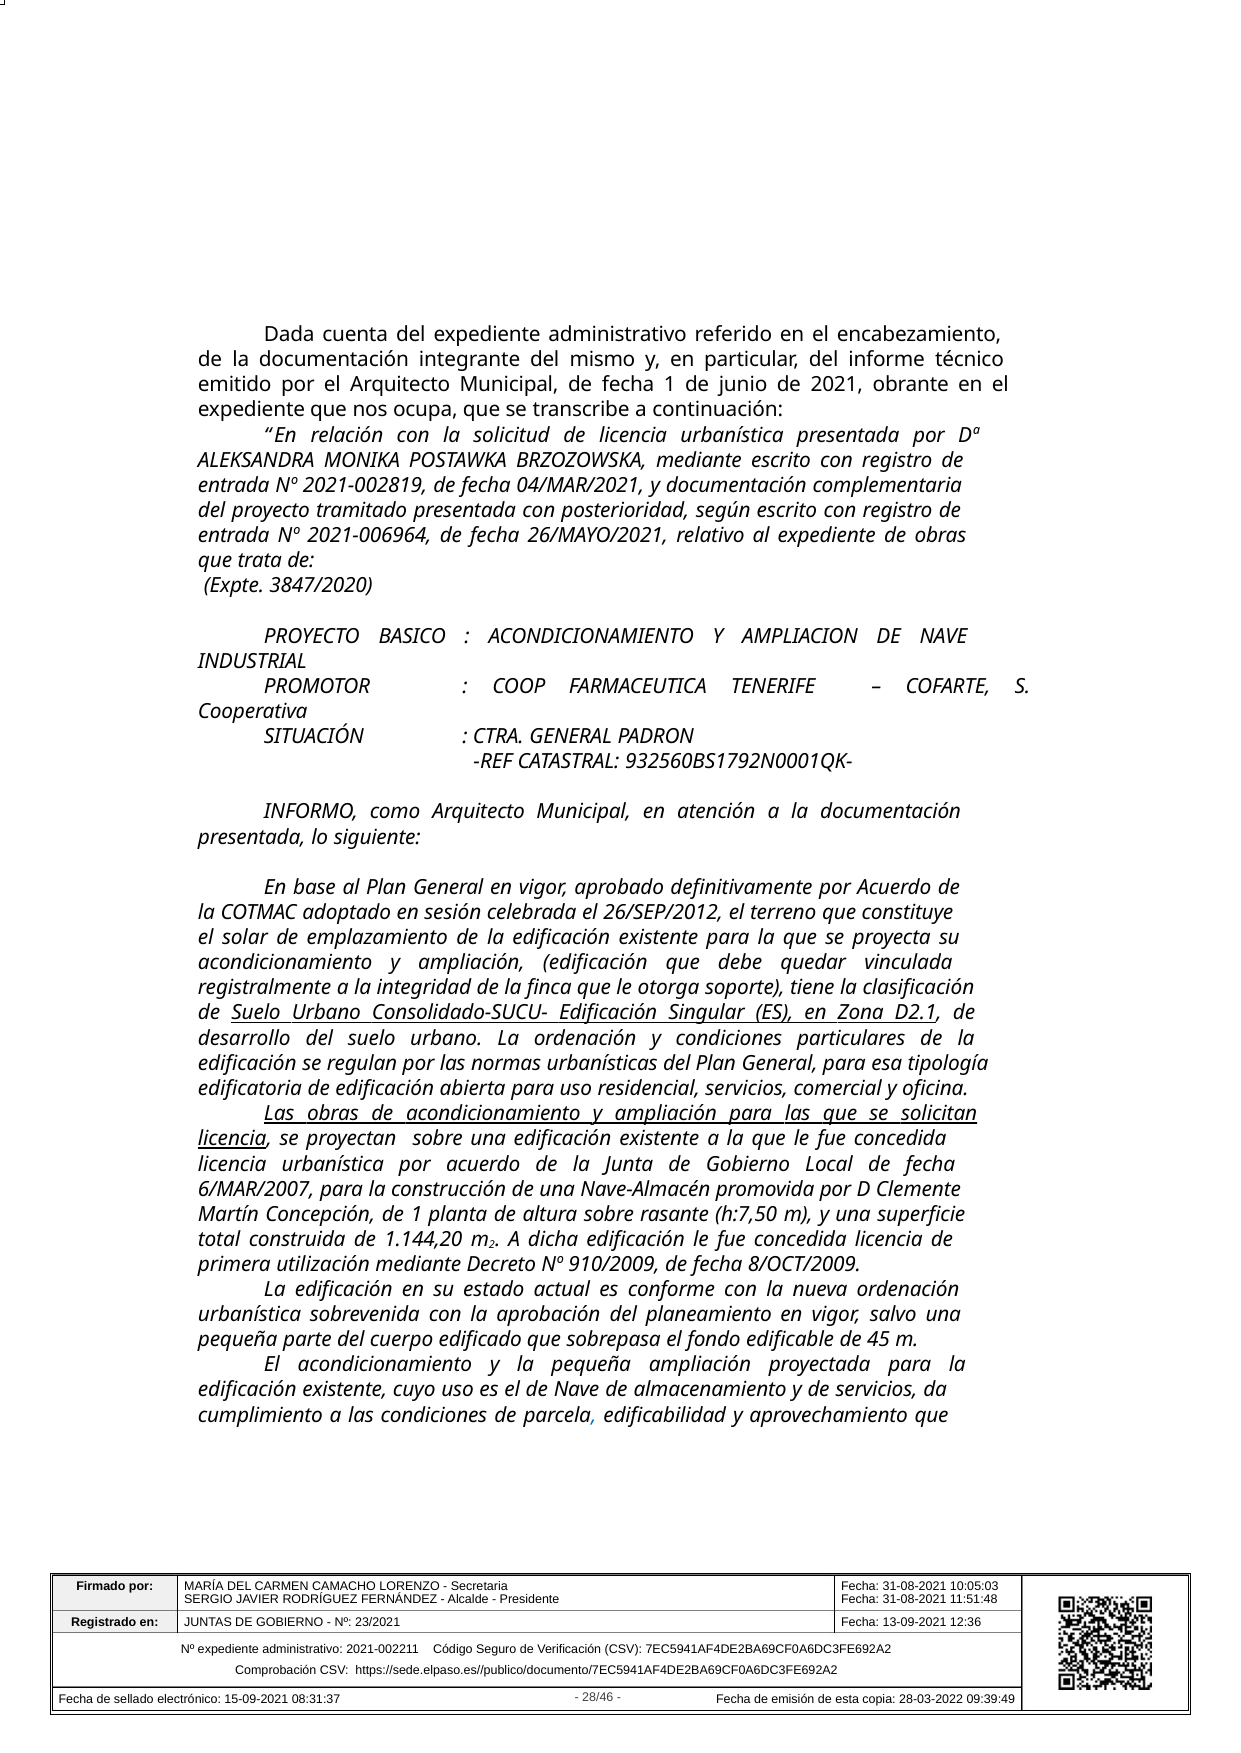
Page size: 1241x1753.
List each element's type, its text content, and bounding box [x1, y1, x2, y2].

text de Suelo Urbano Consolidado-SUCU- Edificación Singular (ES), en Zona D2.1, de [198, 1000, 1068, 1025]
text - 28/46 - [574, 1691, 640, 1705]
text desarrollo del suelo urbano. La ordenación y condiciones particulares de la [198, 1026, 1068, 1050]
text En base al Plan General en vigor, aprobado definitivamente por Acuerdo de [264, 875, 1068, 899]
text Nº expediente administrativo: 2021-002211 Código Seguro de Verificación (CSV): 7EC5941AF4DE2BA69CF0A6DC3FE692A2 [181, 1642, 918, 1656]
text MARÍA DEL CARMEN CAMACHO LORENZO - Secretaria [184, 1579, 586, 1593]
text La edificación en su estado actual es conforme con la nueva ordenación [264, 1277, 1068, 1301]
text edificación se regulan por las normas urbanísticas del Plan General, para esa tipología [198, 1051, 1068, 1075]
text cumplimiento a las condiciones de parcela, edificabilidad y aprovechamiento que [198, 1402, 1068, 1427]
text Registrado en: [71, 1615, 177, 1629]
text Las obras de acondicionamiento y ampliación para las que se solicitan [264, 1101, 1068, 1125]
text entrada Nº 2021-002819, de fecha 04/MAR/2021, y documentación complementaria [198, 473, 1068, 497]
text : CTRA. GENERAL PADRON [462, 724, 900, 748]
text INFORMO, como Arquitecto Municipal, en atención a la documentación [264, 799, 1068, 824]
text Cooperativa [198, 699, 407, 723]
text ALEKSANDRA MONIKA POSTAWKA BRZOZOWSKA, mediante escrito con registro de [198, 448, 1068, 472]
text Martín Concepción, de 1 planta de altura sobre rasante (h:7,50 m), y una superficie [198, 1201, 1068, 1226]
text del proyecto tramitado presentada con posterioridad, según escrito con registro de [198, 498, 1068, 522]
text licencia urbanística por acuerdo de la Junta de Gobierno Local de fecha [198, 1151, 1068, 1176]
text En relación con la solicitud de licencia urbanística presentada por Dª [274, 422, 1068, 447]
text INDUSTRIAL [198, 649, 1067, 673]
text Fecha de sellado electrónico: 15-09-2021 08:31:37 [58, 1692, 365, 1706]
text COOP FARMACEUTICA TENERIFE [492, 674, 871, 698]
text registralmente a la integridad de la finca que le otorga soporte), tiene la clasificación [198, 975, 1068, 1000]
text - [473, 749, 505, 773]
text el solar de emplazamiento de la edificación existente para la que se proyecta su [198, 925, 1068, 949]
text PROMOTOR [264, 674, 407, 698]
text entrada Nº 2021-006964, de fecha 26/MAYO/2021, relativo al expediente de obras [198, 523, 1068, 547]
text emitido por el Arquitecto Municipal, de fecha 1 de junio de 2021, obrante en el [198, 372, 1068, 397]
text pequeña parte del cuerpo edificado que sobrepasa el fondo edificable de 45 m. [198, 1327, 1068, 1351]
text urbanística sobrevenida con la aprobación del planeamiento en vigor, salvo una [198, 1302, 1068, 1326]
text primera utilización mediante Decreto Nº 910/2009, de fecha 8/OCT/2009. [198, 1252, 1068, 1276]
text Fecha: 31-08-2021 10:05:03 [841, 1579, 1022, 1593]
text de la documentación integrante del mismo y, en particular, del informe técnico [198, 347, 1068, 371]
text la COTMAC adoptado en sesión celebrada el 26/SEP/2012, el terreno que constituye [198, 900, 1068, 924]
text SITUACIÓN [264, 724, 407, 748]
text PROYECTO BASICO : ACONDICIONAMIENTO Y AMPLIACION DE NAVE [264, 623, 1067, 648]
text Fecha: 13-09-2021 12:36 [841, 1615, 1002, 1629]
text JUNTAS DE GOBIERNO - Nº: 23/2021 [184, 1615, 426, 1629]
text licencia, se proyectan sobre una edificación existente a la que le fue concedida [198, 1126, 1068, 1151]
text edificación existente, cuyo uso es el de Nave de almacenamiento y de servicios, da [198, 1377, 1068, 1402]
text Fecha de emisión de esta copia: 28-03-2022 09:39:49 [716, 1692, 1040, 1706]
text – [871, 674, 905, 698]
text Fecha: 31-08-2021 11:51:48 [841, 1593, 1022, 1607]
text Firmado por: [76, 1579, 172, 1593]
text 6/MAR/2007, para la construcción de una Nave-Almacén promovida por D Clemente [198, 1176, 1068, 1201]
picture [51, 1574, 1190, 1714]
text REF CATASTRAL: 932560BS1792N0001QK- [505, 749, 900, 773]
text edificatoria de edificación abierta para uso residencial, servicios, comercial y oficina. [198, 1076, 1068, 1100]
text “ [264, 422, 274, 447]
text El acondicionamiento y la pequeña ampliación proyectada para la [264, 1352, 1068, 1377]
text Dada cuenta del expediente administrativo referido en el encabezamiento, [264, 322, 1068, 346]
text COFARTE, S. [905, 674, 1068, 698]
text acondicionamiento y ampliación, (edificación que debe quedar vinculada [198, 950, 1068, 975]
text que trata de: [198, 548, 1068, 572]
text expediente que nos ocupa, que se transcribe a continuación: [198, 397, 1068, 422]
text : [462, 674, 492, 698]
text (Expte. 3847/2020) [203, 573, 410, 598]
text presentada, lo siguiente: [198, 824, 1068, 849]
text total construida de 1.144,20 m2. A dicha edificación le fue concedida licencia de [198, 1227, 1068, 1251]
text Comprobación CSV: https://sede.elpaso.es//publico/documento/7EC5941AF4DE2BA69CF0A6DC3FE692A2 [235, 1663, 918, 1677]
text SERGIO JAVIER RODRÍGUEZ FERNÁNDEZ - Alcalde - Presidente [184, 1593, 586, 1607]
